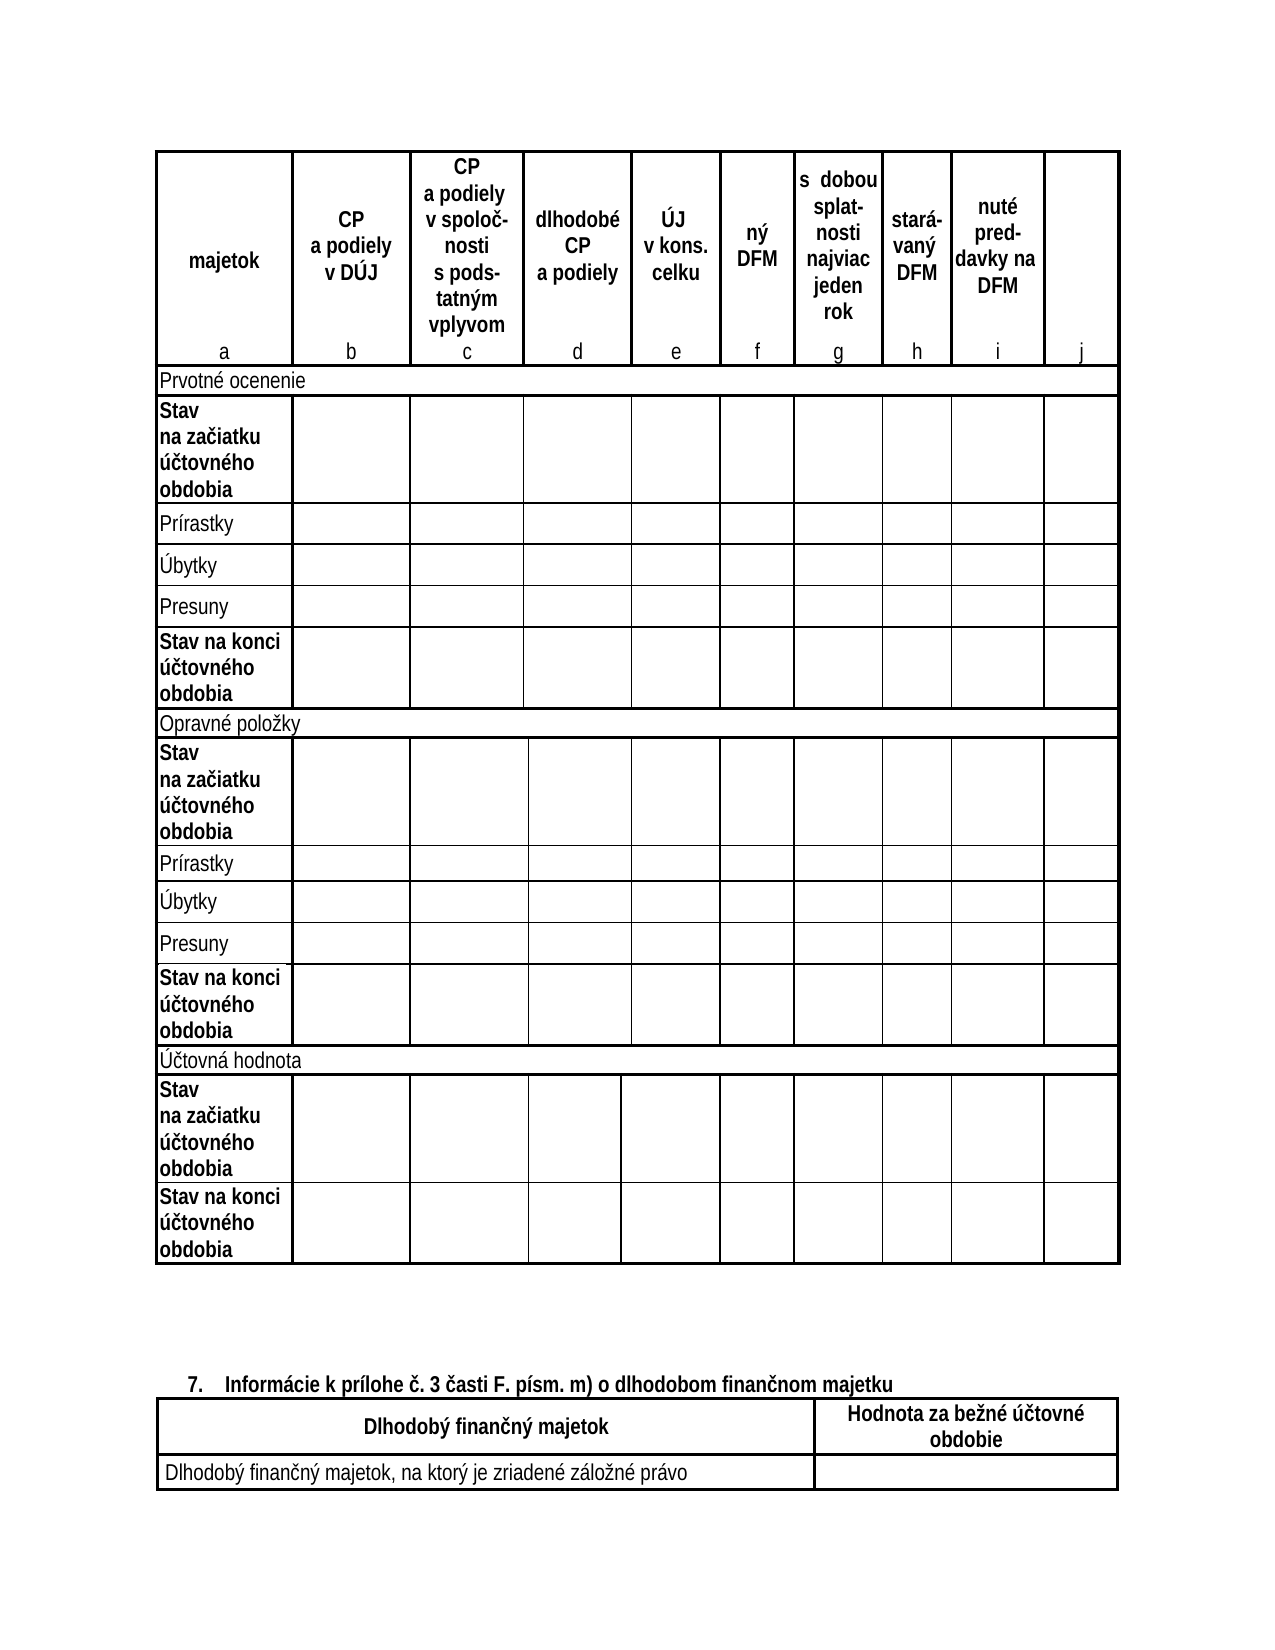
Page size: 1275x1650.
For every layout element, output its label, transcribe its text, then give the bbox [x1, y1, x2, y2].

table_cell [721, 882, 793, 921]
table_cell [294, 846, 409, 880]
table_cell [529, 1183, 620, 1262]
table_cell CP a podiely v DÚJ [294, 153, 409, 338]
table_cell [411, 545, 523, 585]
table_cell [529, 1076, 620, 1181]
table_cell [411, 846, 528, 880]
table_cell [632, 545, 719, 585]
table_cell [1045, 1076, 1117, 1181]
table_cell [411, 1183, 528, 1262]
table_cell [883, 1183, 951, 1262]
table_cell [524, 545, 631, 585]
table_cell [524, 504, 631, 543]
table_cell [411, 923, 528, 963]
table_cell i [953, 338, 1043, 364]
table_cell [883, 923, 951, 963]
table_cell [1045, 923, 1117, 963]
table_cell [952, 1183, 1043, 1262]
table_cell [883, 1076, 951, 1181]
table_cell [294, 628, 409, 707]
table_cell Úbytky [158, 545, 291, 585]
table_cell [721, 397, 793, 502]
table_cell [411, 397, 523, 502]
table_cell f [722, 338, 793, 364]
table_cell [795, 923, 882, 963]
table_cell Stav na začiatku účtovného obdobia [158, 739, 291, 845]
table_cell [952, 397, 1043, 502]
table_header majetok [158, 153, 291, 338]
table_cell [1045, 397, 1117, 502]
table_cell [1045, 628, 1117, 707]
table_cell [795, 1183, 882, 1262]
text 7. Informácie k prílohe č. 3 časti F. písm. m) o dlhodobom finančnom majetku [187, 1371, 1087, 1397]
table_cell Prírastky [158, 504, 291, 543]
table_cell [1045, 545, 1117, 585]
table_cell [883, 739, 951, 845]
table_cell [294, 1183, 409, 1262]
table_cell Dlhodobý finančný majetok, na ktorý je zriadené záložné právo [159, 1456, 813, 1488]
table_cell [524, 586, 631, 626]
table_cell stará-vaný DFM [884, 153, 950, 338]
table_cell CP a podiely v spoloč-nosti s pods-tatným vplyvom [412, 153, 522, 338]
table_cell [632, 397, 719, 502]
table_cell s dobou splat-nosti najviac jeden rok [796, 153, 881, 338]
table_cell [721, 923, 793, 963]
table_cell [883, 846, 951, 880]
table_cell Stav na začiatku účtovného obdobia [158, 1076, 291, 1181]
table_cell [721, 1076, 793, 1181]
table_cell [721, 504, 793, 543]
table_cell nuté pred-davky na DFM [953, 153, 1043, 338]
table_cell Stav na konci účtovného obdobia [158, 1183, 291, 1262]
table_cell [294, 739, 409, 845]
table_cell [632, 628, 719, 707]
table_cell [524, 397, 631, 502]
table_cell [1046, 153, 1117, 338]
table_cell [795, 397, 882, 502]
table_cell [883, 545, 951, 585]
table_cell [529, 965, 631, 1043]
table_cell [529, 923, 631, 963]
table_cell [795, 739, 882, 845]
table_cell [411, 628, 523, 707]
table_cell h [884, 338, 950, 364]
table_cell [952, 545, 1043, 585]
table_cell [622, 1183, 719, 1262]
table_cell [411, 1076, 528, 1181]
table_cell [529, 882, 631, 921]
table_cell ÚJ v kons. celku [633, 153, 719, 338]
table_cell [632, 504, 719, 543]
table_cell [952, 504, 1043, 543]
table_cell [952, 739, 1043, 845]
table_cell Opravné položky [158, 710, 1117, 736]
table_cell [883, 586, 951, 626]
table_cell a [158, 338, 291, 364]
table_cell Stav na konci účtovného obdobia [158, 628, 291, 707]
table_cell Presuny [158, 923, 291, 963]
table_cell [721, 1183, 793, 1262]
table_cell [411, 739, 528, 845]
table_cell [795, 504, 882, 543]
table_cell [529, 739, 631, 845]
table_cell [952, 1076, 1043, 1181]
table_cell [294, 923, 409, 963]
table_cell [622, 1076, 719, 1181]
table_cell Presuny [158, 586, 291, 626]
table_cell d [525, 338, 630, 364]
table_cell [721, 586, 793, 626]
table_cell [294, 965, 409, 1043]
table_cell [294, 882, 409, 921]
table_cell [294, 1076, 409, 1181]
table_cell [952, 923, 1043, 963]
table_cell [795, 545, 882, 585]
table_cell [795, 965, 882, 1043]
table_cell [883, 628, 951, 707]
table_cell [795, 586, 882, 626]
table_cell [952, 846, 1043, 880]
table_cell e [633, 338, 719, 364]
table_cell [294, 545, 409, 585]
table_cell [1045, 965, 1117, 1043]
table_cell [1045, 1183, 1117, 1262]
table_cell [1045, 586, 1117, 626]
table_cell [411, 882, 528, 921]
table_cell [294, 397, 409, 502]
table_cell [795, 1076, 882, 1181]
table_cell [294, 586, 409, 626]
table_cell [632, 965, 719, 1043]
table_cell dlhodobé CP a podiely [525, 153, 630, 338]
table_cell Úbytky [158, 882, 291, 921]
table_cell j [1046, 338, 1117, 364]
table_cell [1045, 846, 1117, 880]
table_cell Stav na konci účtovného obdobia [158, 965, 291, 1043]
table_cell [1045, 739, 1117, 845]
table_cell [883, 504, 951, 543]
table_cell [632, 923, 719, 963]
table_cell [1045, 504, 1117, 543]
table_cell [721, 628, 793, 707]
table_cell [952, 628, 1043, 707]
table_header Hodnota za bežné účtovné obdobie [816, 1400, 1116, 1453]
table_cell [816, 1456, 1116, 1488]
table_cell [632, 882, 719, 921]
table_cell [952, 965, 1043, 1043]
table_cell [524, 628, 631, 707]
table_cell [411, 586, 523, 626]
table_cell [952, 586, 1043, 626]
table_cell [883, 882, 951, 921]
table_cell [632, 586, 719, 626]
table_cell c [412, 338, 522, 364]
table_cell [411, 504, 523, 543]
table_cell [795, 882, 882, 921]
table_cell [529, 846, 631, 880]
table_cell Účtovná hodnota [158, 1047, 1117, 1073]
table_cell [721, 739, 793, 845]
table_cell [952, 882, 1043, 921]
table_cell [721, 965, 793, 1043]
table_cell [795, 846, 882, 880]
table_header Dlhodobý finančný majetok [159, 1400, 813, 1453]
table_cell [883, 397, 951, 502]
table_cell Stav na začiatku účtovného obdobia [158, 397, 291, 502]
table_cell [721, 846, 793, 880]
table_cell g [796, 338, 881, 364]
table_cell [411, 965, 528, 1043]
table_cell [721, 545, 793, 585]
table_cell [632, 739, 719, 845]
table_cell Prvotné ocenenie [158, 367, 1117, 393]
table_cell [795, 628, 882, 707]
table_cell ný DFM [722, 153, 793, 338]
table_cell Prírastky [158, 846, 291, 880]
table_cell [632, 846, 719, 880]
table_cell [1045, 882, 1117, 921]
table_cell [294, 504, 409, 543]
table_cell [883, 965, 951, 1043]
table_cell b [294, 338, 409, 364]
